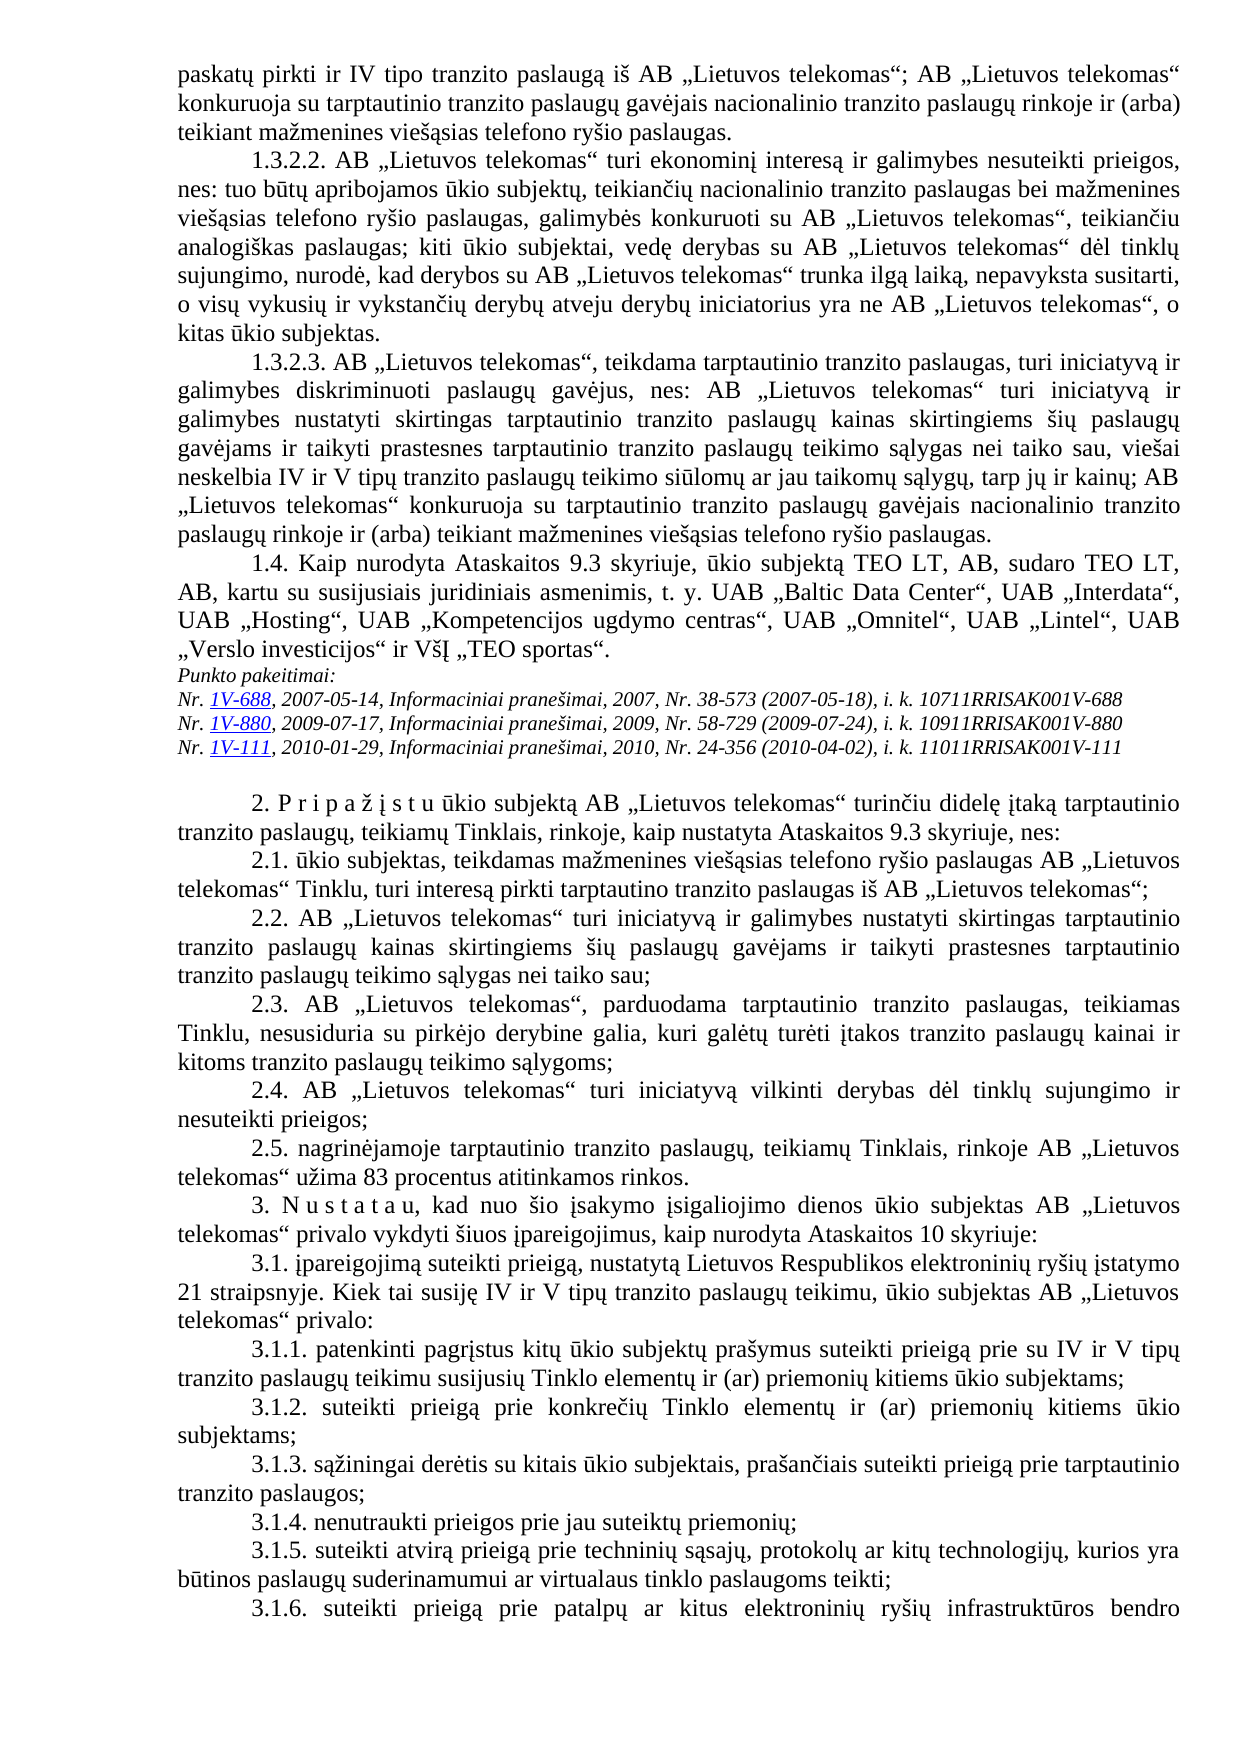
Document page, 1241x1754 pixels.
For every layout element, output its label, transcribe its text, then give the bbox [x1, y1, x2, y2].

text 2.5. nagrinėjamoje tarptautinio tranzito paslaugų, teikiamų Tinklais, rinkoje AB „Lietuvos telekomas“ užima 83 procentus atitinkamos rinkos. [177, 1133, 1181, 1190]
text 1.3.2.2. AB „Lietuvos telekomas“ turi ekonominį interesą ir galimybes nesuteikti prieigos, nes: tuo būtų apribojamos ūkio subjektų, teikiančių nacionalinio tranzito paslaugas bei mažmenines viešąsias telefono ryšio paslaugas, galimybės konkuruoti su AB „Lietuvos telekomas“, teikiančiu analogiškas paslaugas; kiti ūkio subjektai, vedę derybas su AB „Lietuvos telekomas“ dėl tinklų sujungimo, nurodė, kad derybos su AB „Lietuvos telekomas“ trunka ilgą laiką, nepavyksta susitarti, o visų vykusių ir vykstančių derybų atveju derybų iniciatorius yra ne AB „Lietuvos telekomas“, o kitas ūkio subjektas. [177, 145, 1181, 347]
text Punkto pakeitimai: [177, 663, 1181, 687]
text 2.2. AB „Lietuvos telekomas“ turi iniciatyvą ir galimybes nustatyti skirtingas tarptautinio tranzito paslaugų kainas skirtingiems šių paslaugų gavėjams ir taikyti prastesnes tarptautinio tranzito paslaugų teikimo sąlygas nei taiko sau; [177, 903, 1181, 989]
text 3.1. įpareigojimą suteikti prieigą, nustatytą Lietuvos Respublikos elektroninių ryšių įstatymo 21 straipsnyje. Kiek tai susiję IV ir V tipų tranzito paslaugų teikimu, ūkio subjektas AB „Lietuvos telekomas“ privalo: [177, 1248, 1181, 1334]
text Nr. 1V-880, 2009-07-17, Informaciniai pranešimai, 2009, Nr. 58-729 (2009-07-24), i. k. 10911RRISAK001V-880 [177, 711, 1181, 735]
text 2.3. AB „Lietuvos telekomas“, parduodama tarptautinio tranzito paslaugas, teikiamas Tinklu, nesusiduria su pirkėjo derybine galia, kuri galėtų turėti įtakos tranzito paslaugų kainai ir kitoms tranzito paslaugų teikimo sąlygoms; [177, 989, 1181, 1075]
text Nr. 1V-111, 2010-01-29, Informaciniai pranešimai, 2010, Nr. 24-356 (2010-04-02), i. k. 11011RRISAK001V-111 [177, 735, 1181, 759]
text paskatų pirkti ir IV tipo tranzito paslaugą iš AB „Lietuvos telekomas“; AB „Lietuvos telekomas“ konkuruoja su tarptautinio tranzito paslaugų gavėjais nacionalinio tranzito paslaugų rinkoje ir (arba) teikiant mažmenines viešąsias telefono ryšio paslaugas. [177, 59, 1181, 145]
text 3.1.4. nenutraukti prieigos prie jau suteiktų priemonių; [177, 1507, 1181, 1535]
text 1.3.2.3. AB „Lietuvos telekomas“, teikdama tarptautinio tranzito paslaugas, turi iniciatyvą ir galimybes diskriminuoti paslaugų gavėjus, nes: AB „Lietuvos telekomas“ turi iniciatyvą ir galimybes nustatyti skirtingas tarptautinio tranzito paslaugų kainas skirtingiems šių paslaugų gavėjams ir taikyti prastesnes tarptautinio tranzito paslaugų teikimo sąlygas nei taiko sau, viešai neskelbia IV ir V tipų tranzito paslaugų teikimo siūlomų ar jau taikomų sąlygų, tarp jų ir kainų; AB „Lietuvos telekomas“ konkuruoja su tarptautinio tranzito paslaugų gavėjais nacionalinio tranzito paslaugų rinkoje ir (arba) teikiant mažmenines viešąsias telefono ryšio paslaugas. [177, 347, 1181, 548]
text 2.1. ūkio subjektas, teikdamas mažmenines viešąsias telefono ryšio paslaugas AB „Lietuvos telekomas“ Tinklu, turi interesą pirkti tarptautino tranzito paslaugas iš AB „Lietuvos telekomas“; [177, 845, 1181, 903]
text 3.1.6. suteikti prieigą prie patalpų ar kitus elektroninių ryšių infrastruktūros bendro [177, 1593, 1181, 1622]
text 3.1.5. suteikti atvirą prieigą prie techninių sąsajų, protokolų ar kitų technologijų, kurios yra būtinos paslaugų suderinamumui ar virtualaus tinklo paslaugoms teikti; [177, 1535, 1181, 1593]
text 3.1.3. sąžiningai derėtis su kitais ūkio subjektais, prašančiais suteikti prieigą prie tarptautinio tranzito paslaugos; [177, 1449, 1181, 1507]
text 1.4. Kaip nurodyta Ataskaitos 9.3 skyriuje, ūkio subjektą TEO LT, AB, sudaro TEO LT, AB, kartu su susijusiais juridiniais asmenimis, t. y. UAB „Baltic Data Center“, UAB „Interdata“, UAB „Hosting“, UAB „Kompetencijos ugdymo centras“, UAB „Omnitel“, UAB „Lintel“, UAB „Verslo investicijos“ ir VšĮ „TEO sportas“. [177, 548, 1181, 663]
text 3.1.1. patenkinti pagrįstus kitų ūkio subjektų prašymus suteikti prieigą prie su IV ir V tipų tranzito paslaugų teikimu susijusių Tinklo elementų ir (ar) priemonių kitiems ūkio subjektams; [177, 1334, 1181, 1392]
text 3. Nustatau, kad nuo šio įsakymo įsigaliojimo dienos ūkio subjektas AB „Lietuvos telekomas“ privalo vykdyti šiuos įpareigojimus, kaip nurodyta Ataskaitos 10 skyriuje: [177, 1190, 1181, 1248]
text 2. Pripažįstu ūkio subjektą AB „Lietuvos telekomas“ turinčiu didelę įtaką tarptautinio tranzito paslaugų, teikiamų Tinklais, rinkoje, kaip nustatyta Ataskaitos 9.3 skyriuje, nes: [177, 788, 1181, 845]
text Nr. 1V-688, 2007-05-14, Informaciniai pranešimai, 2007, Nr. 38-573 (2007-05-18), i. k. 10711RRISAK001V-688 [177, 687, 1181, 711]
text 3.1.2. suteikti prieigą prie konkrečių Tinklo elementų ir (ar) priemonių kitiems ūkio subjektams; [177, 1392, 1181, 1449]
text 2.4. AB „Lietuvos telekomas“ turi iniciatyvą vilkinti derybas dėl tinklų sujungimo ir nesuteikti prieigos; [177, 1075, 1181, 1133]
